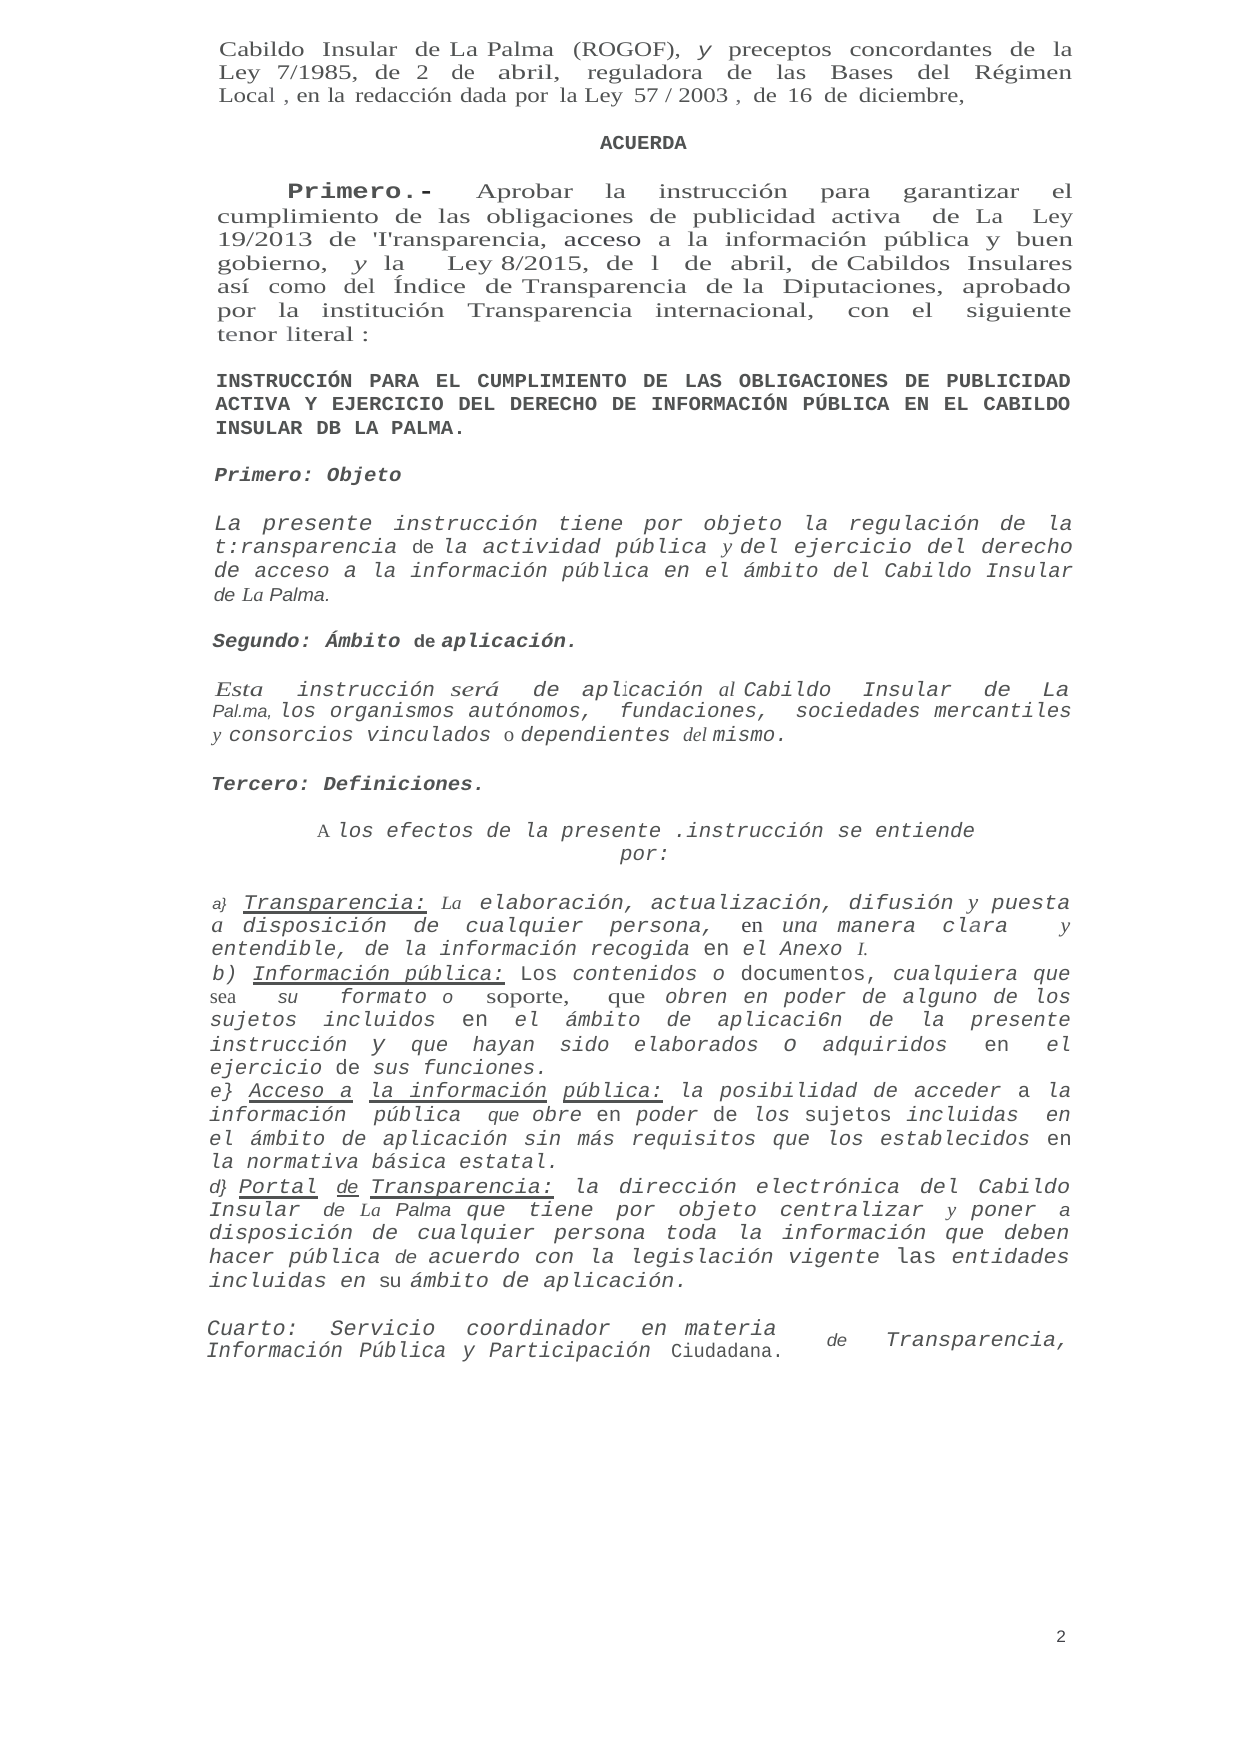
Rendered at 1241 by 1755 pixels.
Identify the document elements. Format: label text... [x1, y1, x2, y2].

text de Transparencia, [827, 1329, 1120, 1353]
text ACUERDA [281, 133, 1005, 156]
text La presente instrucción tiene por objeto la regulación de la t:ransparencia de la actividad pública y del ejercicio del derecho de acceso a la información pública en el ámbito del Cabildo Insular de La Palma. [213, 512, 1073, 606]
text b) Información pública: Los contenidos o documentos, cualquiera que sea su formato o soporte, que obren en poder de alguno de los sujetos incluidos en el ámbito de aplicaci6n de la presente instrucción y que hayan sido elaborados o adquiridos en el ejercicio de sus funciones. [209, 962, 1071, 1080]
text a} Transparencia: La elaboración, actualización, difusión y puesta a disposición de cualquier persona, en una manera clara y entendible, de la información recogida en el Anexo I. [211, 890, 1070, 962]
text Esta instrucción será de aplicación al Cabildo Insular de La Pal.ma, los organismos autónomos, fundaciones, sociedades mercantiles y consorcios vinculados o dependientes del mismo. [212, 677, 1072, 748]
text Tercero: Definiciones. [211, 773, 1120, 796]
text Primero: Objeto [214, 465, 1120, 488]
text Cabildo Insular de La Palma (ROGOF), y preceptos concordantes de la Ley 7/1985, de 2 de abril, reguladora de las Bases del Régimen Local , en la redacción dada por la Ley 57 / 2003 , de 16 de diciembre, [218, 37, 1073, 107]
text Cuarto: Servicio coordinador en materia Información Pública y Participación Ciudadana. [206, 1317, 792, 1364]
text e} Acceso a la información pública: la posibilidad de acceder a la información pública que obre en poder de los sujetos incluidas en el ámbito de aplicación sin más requisitos que los establecidos en la normativa básica estatal. [209, 1080, 1071, 1175]
text A los efectos de la presente .instrucción se entiende por: [286, 819, 1005, 867]
text d} Portal de Transparencia: la dirección electrónica del Cabildo Insular de La Palma que tiene por objeto centralizar y poner a disposición de cualquier persona toda la información que deben hacer pública de acuerdo con la legislación vigente las entidades incluidas en su ámbito de aplicación. [208, 1176, 1070, 1294]
text Segundo: Ámbito de aplicación. [212, 631, 1120, 653]
text INSTRUCCIÓN PARA EL CUMPLIMIENTO DE LAS OBLIGACIONES DE PUBLICIDAD ACTIVA Y EJERCICIO DEL DERECHO DE INFORMACIÓN PÚBLICA EN EL CABILDO INSULAR DB LA PALMA. [215, 371, 1072, 440]
text Primero.- Aprobar la instrucción para garantizar el cumplimiento de las obligaciones de publicidad activa de La Ley 19/2013 de 'I'ransparencia, acceso a la información pública y buen gobierno, y la Ley 8/2015, de l de abril, de Cabildos Insulares así como del Índice de Transparencia de la Diputaciones, aprobado por la institución Transparencia internacional, con el siguiente tenor literal : [217, 178, 1073, 346]
